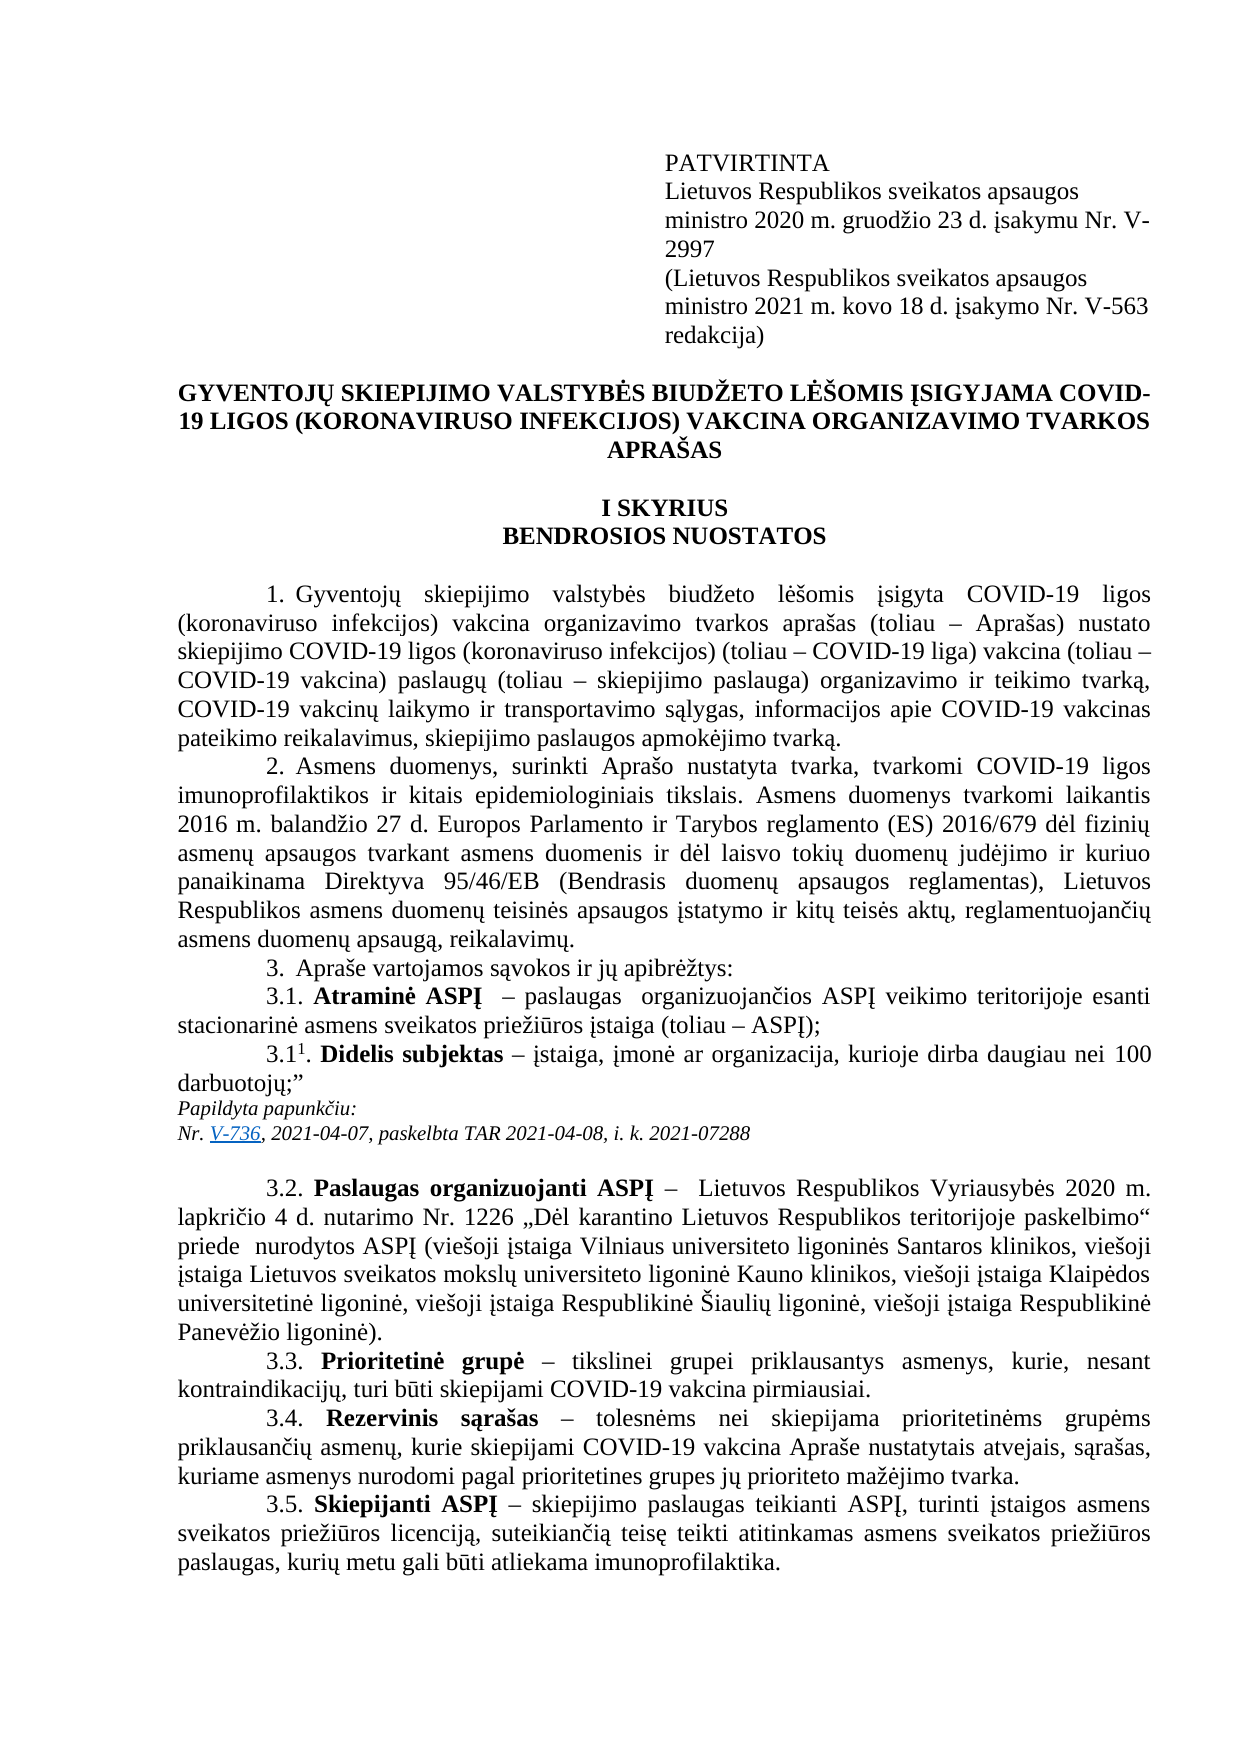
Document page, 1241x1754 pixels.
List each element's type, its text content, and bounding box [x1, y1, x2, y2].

text 3.1. Atraminė ASPĮ – paslaugas organizuojančios ASPĮ veikimo teritorijoje esanti stacionarinė asmens sveikatos priežiūros įstaiga (toliau – ASPĮ); [177, 981, 1152, 1039]
text 2. Asmens duomenys, surinkti Aprašo nustatyta tvarka, tvarkomi COVID-19 ligos imunoprofilaktikos ir kitais epidemiologiniais tikslais. Asmens duomenys tvarkomi laikantis 2016 m. balandžio 27 d. Europos Parlamento ir Tarybos reglamento (ES) 2016/679 dėl fizinių asmenų apsaugos tvarkant asmens duomenis ir dėl laisvo tokių duomenų judėjimo ir kuriuo panaikinama Direktyva 95/46/EB (Bendrasis duomenų apsaugos reglamentas), Lietuvos Respublikos asmens duomenų teisinės apsaugos įstatymo ir kitų teisės aktų, reglamentuojančių asmens duomenų apsaugą, reikalavimų. [177, 751, 1152, 953]
text 1. Gyventojų skiepijimo valstybės biudžeto lėšomis įsigyta COVID-19 ligos (koronaviruso infekcijos) vakcina organizavimo tvarkos aprašas (toliau – Aprašas) nustato skiepijimo COVID-19 ligos (koronaviruso infekcijos) (toliau – COVID-19 liga) vakcina (toliau – COVID-19 vakcina) paslaugų (toliau – skiepijimo paslauga) organizavimo ir teikimo tvarką, COVID-19 vakcinų laikymo ir transportavimo sąlygas, informacijos apie COVID-19 vakcinas pateikimo reikalavimus, skiepijimo paslaugos apmokėjimo tvarką. [177, 579, 1152, 751]
text BENDROSIOS NUOSTATOS [177, 521, 1152, 550]
text Lietuvos Respublikos sveikatos apsaugos ministro 2020 m. gruodžio 23 d. įsakymu Nr. V-2997 [664, 176, 1152, 263]
text 3. Apraše vartojamos sąvokos ir jų apibrėžtys: [177, 953, 1152, 981]
text 3.2. Paslaugas organizuojanti ASPĮ – Lietuvos Respublikos Vyriausybės 2020 m. lapkričio 4 d. nutarimo Nr. 1226 „Dėl karantino Lietuvos Respublikos teritorijoje paskelbimo“ priede nurodytos ASPĮ (viešoji įstaiga Vilniaus universiteto ligoninės Santaros klinikos, viešoji įstaiga Lietuvos sveikatos mokslų universiteto ligoninė Kauno klinikos, viešoji įstaiga Klaipėdos universitetinė ligoninė, viešoji įstaiga Respublikinė Šiaulių ligoninė, viešoji įstaiga Respublikinė Panevėžio ligoninė). [177, 1173, 1152, 1346]
text redakcija) [664, 320, 1152, 349]
text PATVIRTINTA [664, 148, 1152, 176]
text 3.3. Prioritetinė grupė – tikslinei grupei priklausantys asmenys, kurie, nesant kontraindikacijų, turi būti skiepijami COVID-19 vakcina pirmiausiai. [177, 1346, 1152, 1403]
text 3.5. Skiepijanti ASPĮ – skiepijimo paslaugas teikianti ASPĮ, turinti įstaigos asmens sveikatos priežiūros licenciją, suteikiančią teisę teikti atitinkamas asmens sveikatos priežiūros paslaugas, kurių metu gali būti atliekama imunoprofilaktika. [177, 1489, 1152, 1576]
text 3.4. Rezervinis sąrašas – tolesnėms nei skiepijama prioritetinėms grupėms priklausančių asmenų, kurie skiepijami COVID-19 vakcina Apraše nustatytais atvejais, sąrašas, kuriame asmenys nurodomi pagal prioritetines grupes jų prioriteto mažėjimo tvarka. [177, 1403, 1152, 1489]
text 3.11. Didelis subjektas – įstaiga, įmonė ar organizacija, kurioje dirba daugiau nei 100 darbuotojų;” [177, 1039, 1152, 1096]
text I SKYRIUS [177, 493, 1152, 521]
text Nr. V-736, 2021-04-07, paskelbta TAR 2021-04-08, i. k. 2021-07288 [177, 1120, 1152, 1144]
text (Lietuvos Respublikos sveikatos apsaugos ministro 2021 m. kovo 18 d. įsakymo Nr. V-563 [664, 263, 1152, 320]
text Papildyta papunkčiu: [177, 1096, 1152, 1120]
text GYVENTOJŲ SKIEPIJIMO VALSTYBĖS BIUDŽETO LĖŠOMIS ĮSIGYJAMA COVID-19 LIGOS (KORONAVIRUSO INFEKCIJOS) VAKCINA ORGANIZAVIMO TVARKOS APRAŠAS [177, 378, 1152, 464]
